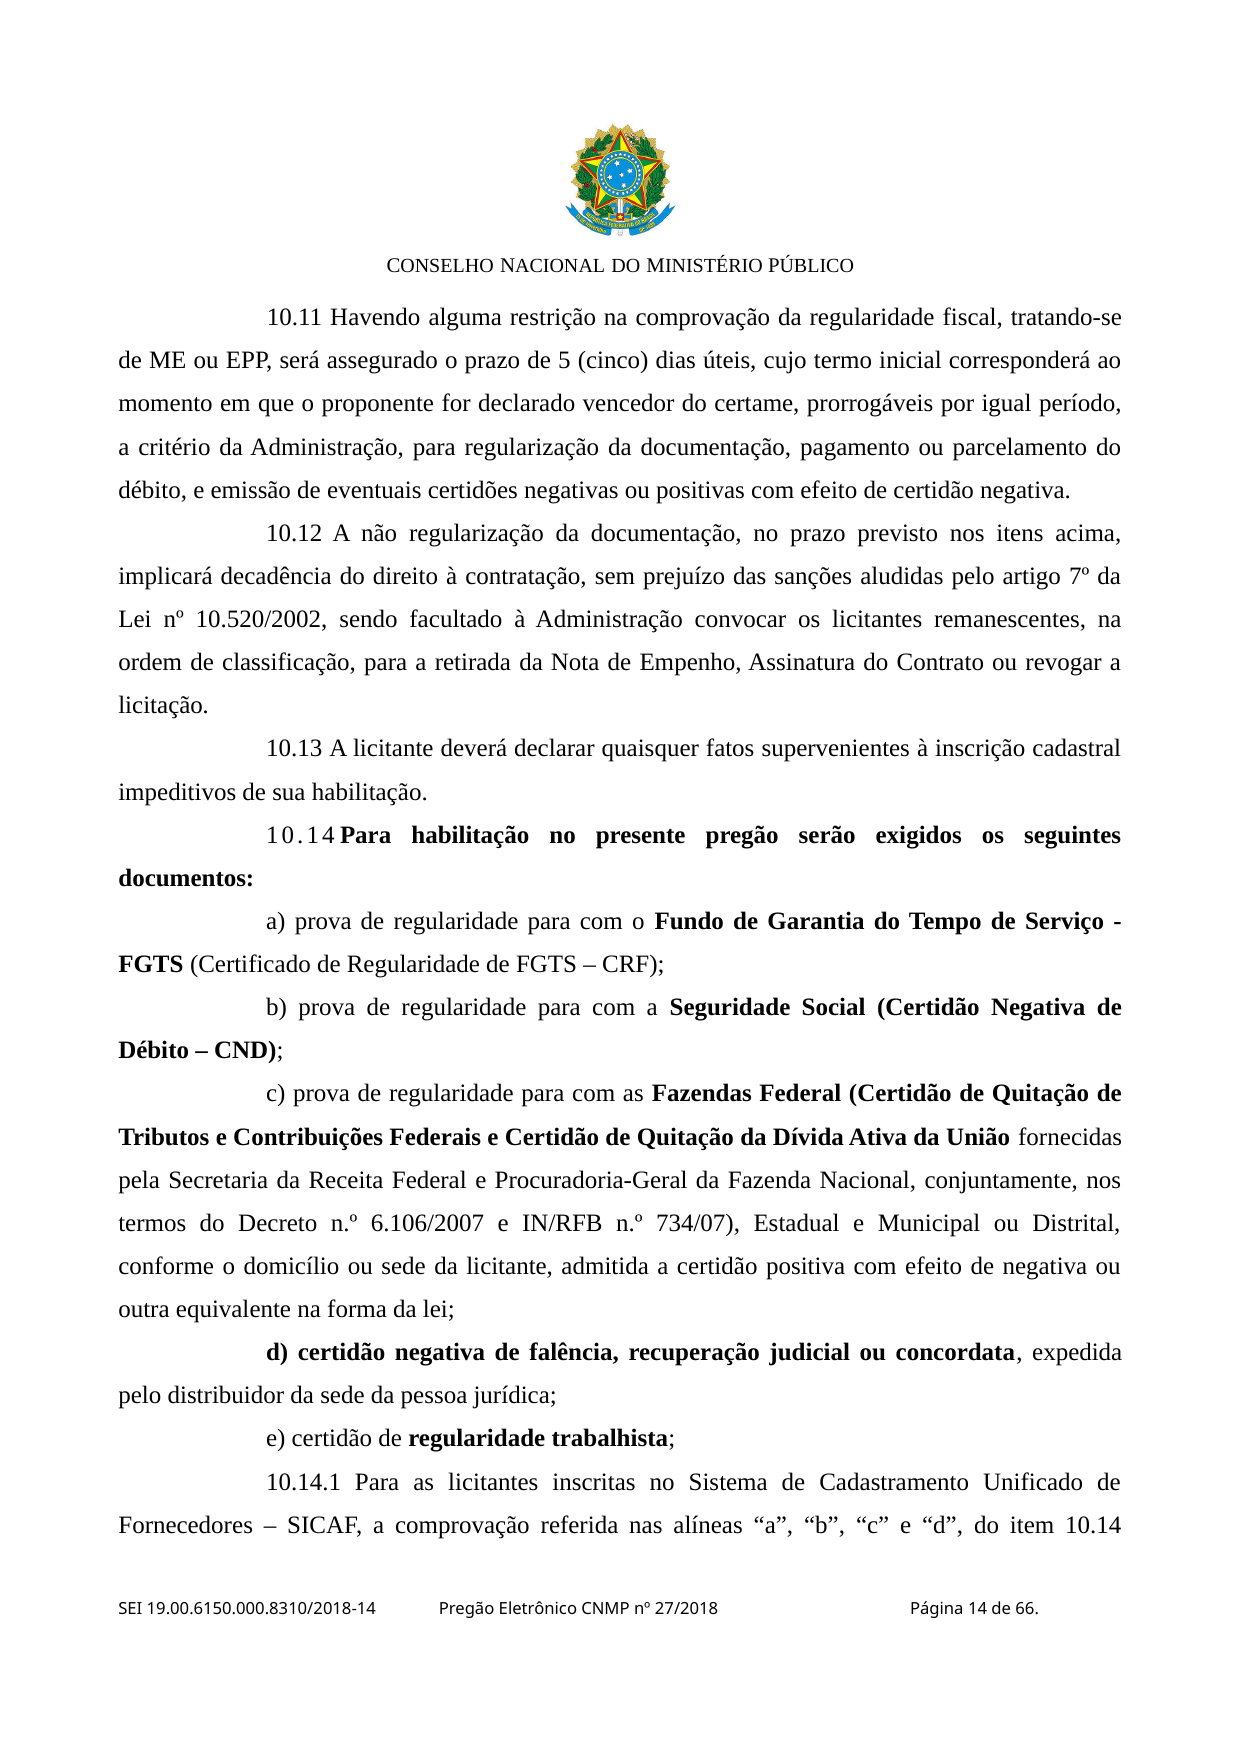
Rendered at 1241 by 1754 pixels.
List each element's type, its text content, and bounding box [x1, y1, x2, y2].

text 10.12 A não regularização da documentação, no prazo previsto nos itens acima, implicará decadência do direito à contratação, sem prejuízo das sanções aludidas pelo artigo 7º da Lei nº 10.520/2002, sendo facultado à Administração convocar os licitantes remanescentes, na ordem de classificação, para a retirada da Nota de Empenho, Assinatura do Contrato ou revogar a licitação. [118, 518, 1122, 719]
text 10.13 A licitante deverá declarar quaisquer fatos supervenientes à inscrição cadastral impeditivos de sua habilitação. [118, 733, 1122, 805]
text b) prova de regularidade para com a Seguridade Social (Certidão Negativa de Débito – CND); [118, 992, 1122, 1064]
list Para habilitação no presente pregão serão exigidos os seguintes documentos: [118, 820, 1122, 892]
text a) prova de regularidade para com o Fundo de Garantia do Tempo de Serviço - FGTS (Certificado de Regularidade de FGTS – CRF); [118, 906, 1122, 978]
text d) certidão negativa de falência, recuperação judicial ou concordata, expedida pelo distribuidor da sede da pessoa jurídica; [118, 1337, 1122, 1409]
text e) certidão de regularidade trabalhista; [118, 1423, 1122, 1452]
text 10.11 Havendo alguma restrição na comprovação da regularidade fiscal, tratando-se de ME ou EPP, será assegurado o prazo de 5 (cinco) dias úteis, cujo termo inicial corresponderá ao momento em que o proponente for declarado vencedor do certame, prorrogáveis por igual período, a critério da Administração, para regularização da documentação, pagamento ou parcelamento do débito, e emissão de eventuais certidões negativas ou positivas com efeito de certidão negativa. [118, 302, 1122, 503]
text 10.14.1 Para as licitantes inscritas no Sistema de Cadastramento Unificado de Fornecedores – SICAF, a comprovação referida nas alíneas “a”, “b”, “c” e “d”, do item 10.14 [118, 1467, 1122, 1538]
text c) prova de regularidade para com as Fazendas Federal (Certidão de Quitação de Tributos e Contribuições Federais e Certidão de Quitação da Dívida Ativa da União fornecidas pela Secretaria da Receita Federal e Procuradoria-Geral da Fazenda Nacional, conjuntamente, nos termos do Decreto n.º 6.106/2007 e IN/RFB n.º 734/07), Estadual e Municipal ou Distrital, conforme o domicílio ou sede da licitante, admitida a certidão positiva com efeito de negativa ou outra equivalente na forma da lei; [118, 1078, 1122, 1323]
